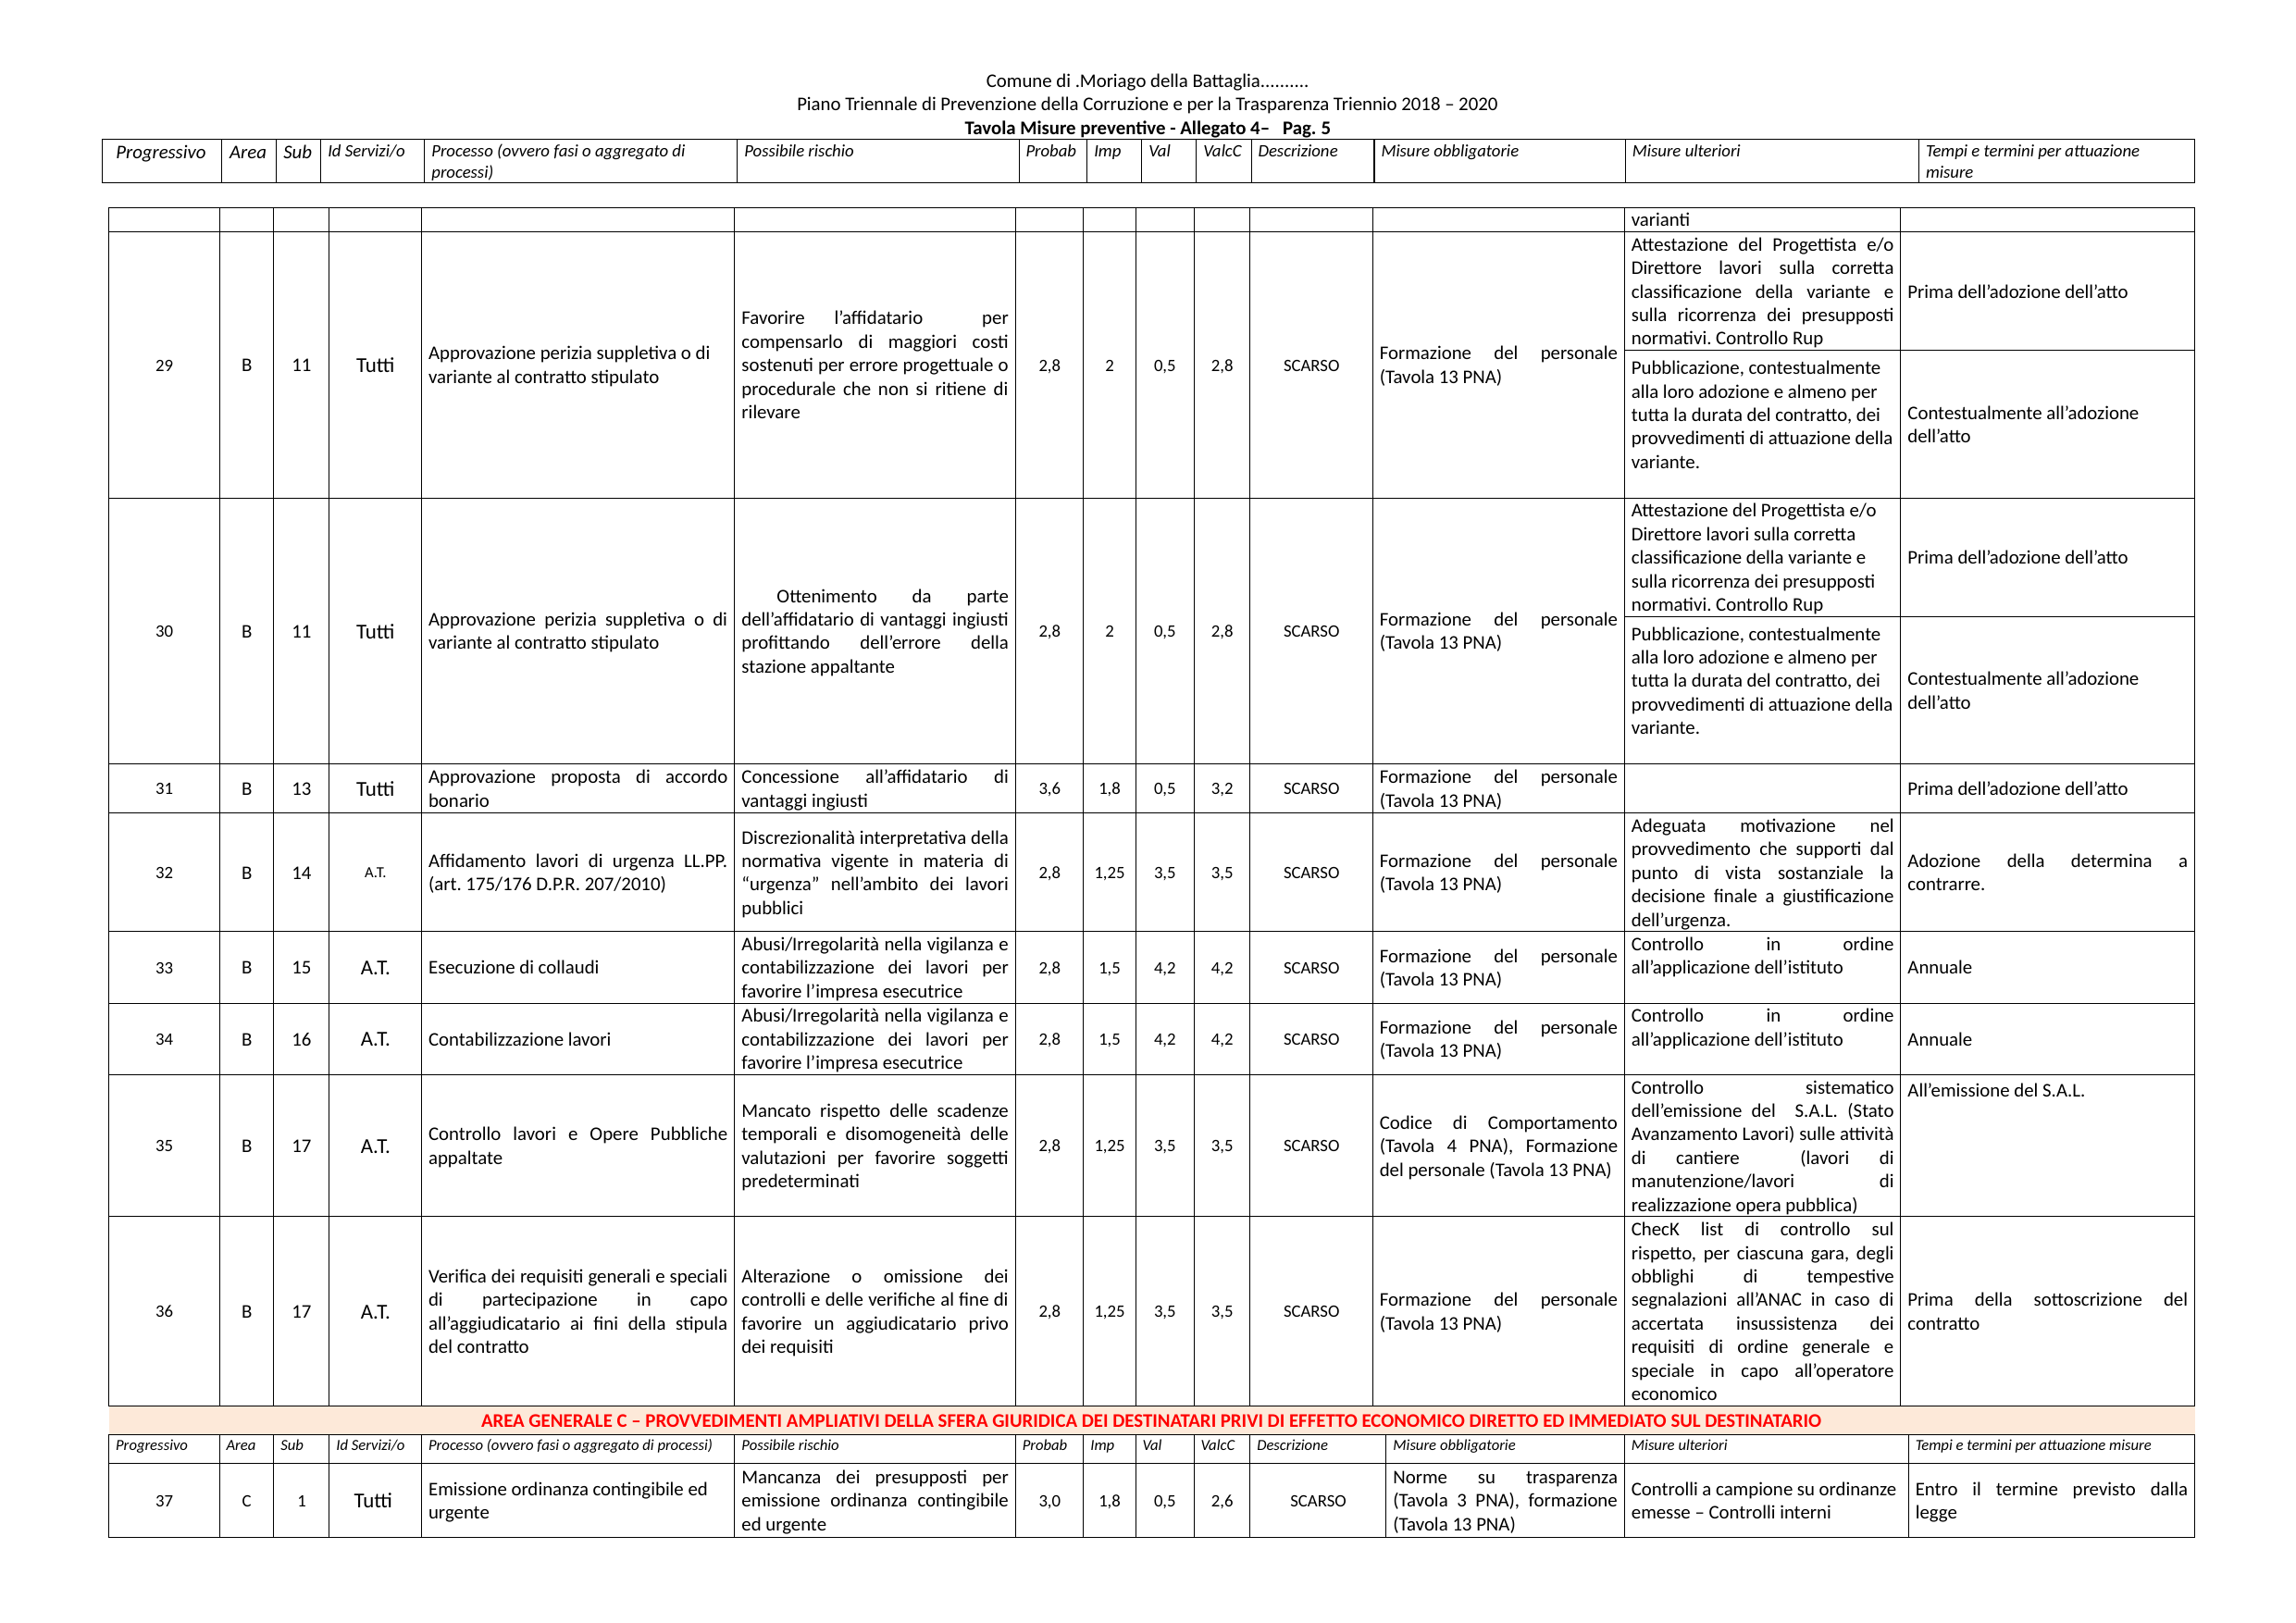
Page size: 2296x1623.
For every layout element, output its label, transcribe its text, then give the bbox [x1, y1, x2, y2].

table_cell 1,8 [1084, 1464, 1136, 1537]
table_cell Formazione del personale (Tavola 13 PNA) [1373, 813, 1624, 931]
table_cell Entro il termine previsto dalla legge [1909, 1464, 2194, 1537]
table_cell 4,2 [1136, 1004, 1194, 1074]
table_cell Controllo sistematico dell’emissione del S.A.L. (Stato Avanzamento Lavori) sulle attività di cantiere (lavori di manutenzione/lavori di realizzazione opera pubblica) [1625, 1075, 1900, 1216]
table_cell [735, 208, 1015, 231]
table_cell 30 [109, 499, 219, 763]
table_cell 2,8 [1016, 813, 1083, 931]
table_cell B [220, 1004, 273, 1074]
table_cell [274, 208, 329, 231]
table_cell Tutti [329, 1464, 421, 1537]
table_cell Tempi e termini per attuazione misure [1909, 1435, 2194, 1463]
table_cell 0,5 [1136, 1464, 1194, 1537]
table_cell AREA GENERALE C – PROVVEDIMENTI AMPLIATIVI DELLA SFERA GIURIDICA DEI DESTINATARI PRIVI DI EFFETTO ECONOMICO DIRETTO ED IMMEDIATO SUL DESTINATARIO [109, 1406, 2195, 1434]
table_cell Attestazione del Progettista e/o Direttore lavori sulla corretta classificazione della variante e sulla ricorrenza dei presupposti normativi. Controllo Rup [1625, 499, 1900, 616]
table_cell 2,8 [1016, 232, 1083, 497]
table_cell Prima dell’adozione dell’atto [1901, 232, 2194, 350]
table_cell SCARSO [1250, 1004, 1372, 1074]
table_cell 3,5 [1136, 1075, 1194, 1216]
table_cell B [220, 1217, 273, 1406]
table_cell [1901, 208, 2194, 231]
table_cell [1016, 208, 1083, 231]
table_cell SCARSO [1250, 1464, 1385, 1537]
table_cell A.T. [329, 932, 421, 1002]
table_cell [109, 208, 219, 231]
table_cell 4,2 [1195, 1004, 1249, 1074]
table_cell Annuale [1901, 932, 2194, 1002]
table_cell Prima dell’adozione dell’atto [1901, 764, 2194, 812]
table_cell Abusi/Irregolarità nella vigilanza e contabilizzazione dei lavori per favorire l’impresa esecutrice [735, 1004, 1015, 1074]
table_cell [1136, 208, 1194, 231]
table_cell Abusi/Irregolarità nella vigilanza e contabilizzazione dei lavori per favorire l’impresa esecutrice [735, 932, 1015, 1002]
table_cell [1373, 208, 1624, 231]
table_cell [1901, 1106, 2194, 1136]
table_cell Approvazione proposta di accordo bonario [422, 764, 734, 812]
table_cell SCARSO [1250, 232, 1372, 497]
table_cell Misure ulteriori [1625, 1435, 1908, 1463]
table_cell 1,25 [1084, 1217, 1136, 1406]
table_cell 2,8 [1195, 499, 1249, 763]
table_cell Contestualmente all’adozione dell’atto [1901, 399, 2194, 448]
table_cell SCARSO [1250, 813, 1372, 931]
table_cell ChecK list di controllo sul rispetto, per ciascuna gara, degli obblighi di tempestive segnalazioni all’ANAC in caso di accertata insussistenza dei requisiti di ordine generale e speciale in capo all’operatore economico [1625, 1217, 1900, 1406]
table_cell Tutti [329, 764, 421, 812]
table_cell Affidamento lavori di urgenza LL.PP. (art. 175/176 D.P.R. 207/2010) [422, 813, 734, 931]
table_cell Val [1136, 1435, 1194, 1463]
table_cell 14 [274, 813, 329, 931]
table_cell A.T. [329, 1217, 421, 1406]
table_cell Progressivo [109, 1435, 219, 1463]
table_cell 29 [109, 232, 219, 497]
table_cell Approvazione perizia suppletiva o di variante al contratto stipulato [422, 232, 734, 497]
table_cell [1901, 617, 2194, 665]
table_cell Contestualmente all’adozione dell’atto [1901, 665, 2194, 714]
table_cell 33 [109, 932, 219, 1002]
table_cell Prima della sottoscrizione del contratto [1901, 1217, 2194, 1406]
table_cell 3,0 [1016, 1464, 1083, 1537]
table_cell Probab [1016, 1435, 1083, 1463]
table_cell 35 [109, 1075, 219, 1216]
table_cell Controllo in ordine all’applicazione dell’istituto [1625, 1004, 1900, 1074]
table_cell Imp [1084, 1435, 1136, 1463]
table_cell varianti [1625, 208, 1900, 231]
table_cell 1 [274, 1464, 329, 1537]
table_cell 11 [274, 232, 329, 497]
table_cell Possibile rischio [735, 1435, 1015, 1463]
table_cell 3,5 [1195, 1075, 1249, 1216]
table_cell Emissione ordinanza contingibile ed urgente [422, 1464, 734, 1537]
table_cell Controllo in ordine all’applicazione dell’istituto [1625, 932, 1900, 1002]
table_cell 3,5 [1195, 813, 1249, 931]
table_cell All’emissione del S.A.L. [1901, 1075, 2194, 1105]
table_cell Id Servizi/o [329, 1435, 421, 1463]
table_cell 31 [109, 764, 219, 812]
table_cell 2,8 [1016, 1004, 1083, 1074]
table_cell Alterazione o omissione dei controlli e delle verifiche al fine di favorire un aggiudicatario privo dei requisiti [735, 1217, 1015, 1406]
table_cell Controllo lavori e Opere Pubbliche appaltate [422, 1075, 734, 1216]
table_cell Mancanza dei presupposti per emissione ordinanza contingibile ed urgente [735, 1464, 1015, 1537]
table_cell B [220, 1075, 273, 1216]
table_cell Annuale [1901, 1004, 2194, 1074]
table_cell 32 [109, 813, 219, 931]
table_cell Misure obbligatorie [1386, 1435, 1624, 1463]
table_cell 0,5 [1136, 764, 1194, 812]
table_cell C [220, 1464, 273, 1537]
table_cell Adeguata motivazione nel provvedimento che supporti dal punto di vista sostanziale la decisione finale a giustificazione dell’urgenza. [1625, 813, 1900, 931]
table_cell Prima dell’adozione dell’atto [1901, 499, 2194, 616]
table_cell ValcC [1195, 1435, 1249, 1463]
table_cell B [220, 932, 273, 1002]
table_cell Formazione del personale (Tavola 13 PNA) [1373, 232, 1624, 497]
table_cell SCARSO [1250, 932, 1372, 1002]
table_cell Discrezionalità interpretativa della normativa vigente in materia di “urgenza” nell’ambito dei lavori pubblici [735, 813, 1015, 931]
table_cell 0,5 [1136, 232, 1194, 497]
table_cell Mancato rispetto delle scadenze temporali e disomogeneità delle valutazioni per favorire soggetti predeterminati [735, 1075, 1015, 1216]
table_cell B [220, 232, 273, 497]
table_cell 0,5 [1136, 499, 1194, 763]
table_cell Pubblicazione, contestualmente alla loro adozione e almeno per tutta la durata del contratto, dei provvedimenti di attuazione della variante. [1625, 351, 1900, 497]
table_cell 3,2 [1195, 764, 1249, 812]
table_cell B [220, 813, 273, 931]
table_cell SCARSO [1250, 1217, 1372, 1406]
table_cell 13 [274, 764, 329, 812]
table_cell 2,8 [1016, 499, 1083, 763]
table_cell Esecuzione di collaudi [422, 932, 734, 1002]
table_cell [1084, 208, 1136, 231]
table_cell 1,5 [1084, 932, 1136, 1002]
table_cell Approvazione perizia suppletiva o di variante al contratto stipulato [422, 499, 734, 763]
table_cell 2 [1084, 499, 1136, 763]
table_cell 2 [1084, 232, 1136, 497]
table_cell Formazione del personale (Tavola 13 PNA) [1373, 499, 1624, 763]
table_cell Tutti [329, 499, 421, 763]
table_cell [220, 208, 273, 231]
table_cell [1195, 208, 1249, 231]
table_cell 2,8 [1016, 1217, 1083, 1406]
table_cell [1901, 351, 2194, 399]
table_cell B [220, 764, 273, 812]
table_cell 3,5 [1136, 813, 1194, 931]
table_cell 16 [274, 1004, 329, 1074]
table_cell 17 [274, 1217, 329, 1406]
table_cell Codice di Comportamento (Tavola 4 PNA), Formazione del personale (Tavola 13 PNA) [1373, 1075, 1624, 1216]
table_cell Formazione del personale (Tavola 13 PNA) [1373, 764, 1624, 812]
table_cell [1625, 764, 1900, 812]
table_cell 2,8 [1016, 1075, 1083, 1216]
table_cell 4,2 [1195, 932, 1249, 1002]
table_cell Controlli a campione su ordinanze emesse – Controlli interni [1625, 1464, 1908, 1537]
table_cell [1250, 208, 1372, 231]
table_cell Attestazione del Progettista e/o Direttore lavori sulla corretta classificazione della variante e sulla ricorrenza dei presupposti normativi. Controllo Rup [1625, 232, 1900, 350]
table_cell 4,2 [1136, 932, 1194, 1002]
table_cell [329, 208, 421, 231]
table_cell Processo (ovvero fasi o aggregato di processi) [422, 1435, 734, 1463]
table_cell 15 [274, 932, 329, 1002]
table_cell Descrizione [1250, 1435, 1385, 1463]
table_cell A.T. [329, 1004, 421, 1074]
table_cell Sub [274, 1435, 329, 1463]
table_cell 11 [274, 499, 329, 763]
table_cell Concessione all’affidatario di vantaggi ingiusti [735, 764, 1015, 812]
table_cell 1,8 [1084, 764, 1136, 812]
table_cell Formazione del personale (Tavola 13 PNA) [1373, 1217, 1624, 1406]
table_cell Norme su trasparenza (Tavola 3 PNA), formazione (Tavola 13 PNA) [1386, 1464, 1624, 1537]
table_cell 3,5 [1195, 1217, 1249, 1406]
table_cell 2,8 [1195, 232, 1249, 497]
table_cell Adozione della determina a contrarre. [1901, 813, 2194, 931]
table_cell 1,25 [1084, 813, 1136, 931]
table_cell Contabilizzazione lavori [422, 1004, 734, 1074]
table_cell B [220, 499, 273, 763]
table_cell [1901, 1137, 2194, 1216]
table_cell 3,5 [1136, 1217, 1194, 1406]
table_cell Favorire l’affidatario per compensarlo di maggiori costi sostenuti per errore progettuale o procedurale che non si ritiene di rilevare [735, 232, 1015, 497]
table_cell 34 [109, 1004, 219, 1074]
table_cell 36 [109, 1217, 219, 1406]
table_cell 17 [274, 1075, 329, 1216]
table_cell 1,25 [1084, 1075, 1136, 1216]
table_cell Area [220, 1435, 273, 1463]
table_cell [422, 208, 734, 231]
table_cell Verifica dei requisiti generali e speciali di partecipazione in capo all’aggiudicatario ai fini della stipula del contratto [422, 1217, 734, 1406]
table_cell 3,6 [1016, 764, 1083, 812]
table_cell Ottenimento da parte dell’affidatario di vantaggi ingiusti profittando dell’errore della stazione appaltante [735, 499, 1015, 763]
table_cell Tutti [329, 232, 421, 497]
table_cell 37 [109, 1464, 219, 1537]
table_cell [1901, 448, 2194, 497]
table_cell SCARSO [1250, 764, 1372, 812]
table_cell A.T. [329, 1075, 421, 1216]
table_cell A.T. [329, 813, 421, 931]
table_cell Formazione del personale (Tavola 13 PNA) [1373, 932, 1624, 1002]
table_cell SCARSO [1250, 1075, 1372, 1216]
table_cell [1901, 714, 2194, 763]
table_cell Formazione del personale (Tavola 13 PNA) [1373, 1004, 1624, 1074]
table_cell 1,5 [1084, 1004, 1136, 1074]
table_cell 2,6 [1195, 1464, 1249, 1537]
table_cell Pubblicazione, contestualmente alla loro adozione e almeno per tutta la durata del contratto, dei provvedimenti di attuazione della variante. [1625, 617, 1900, 763]
table_cell SCARSO [1250, 499, 1372, 763]
table_cell 2,8 [1016, 932, 1083, 1002]
